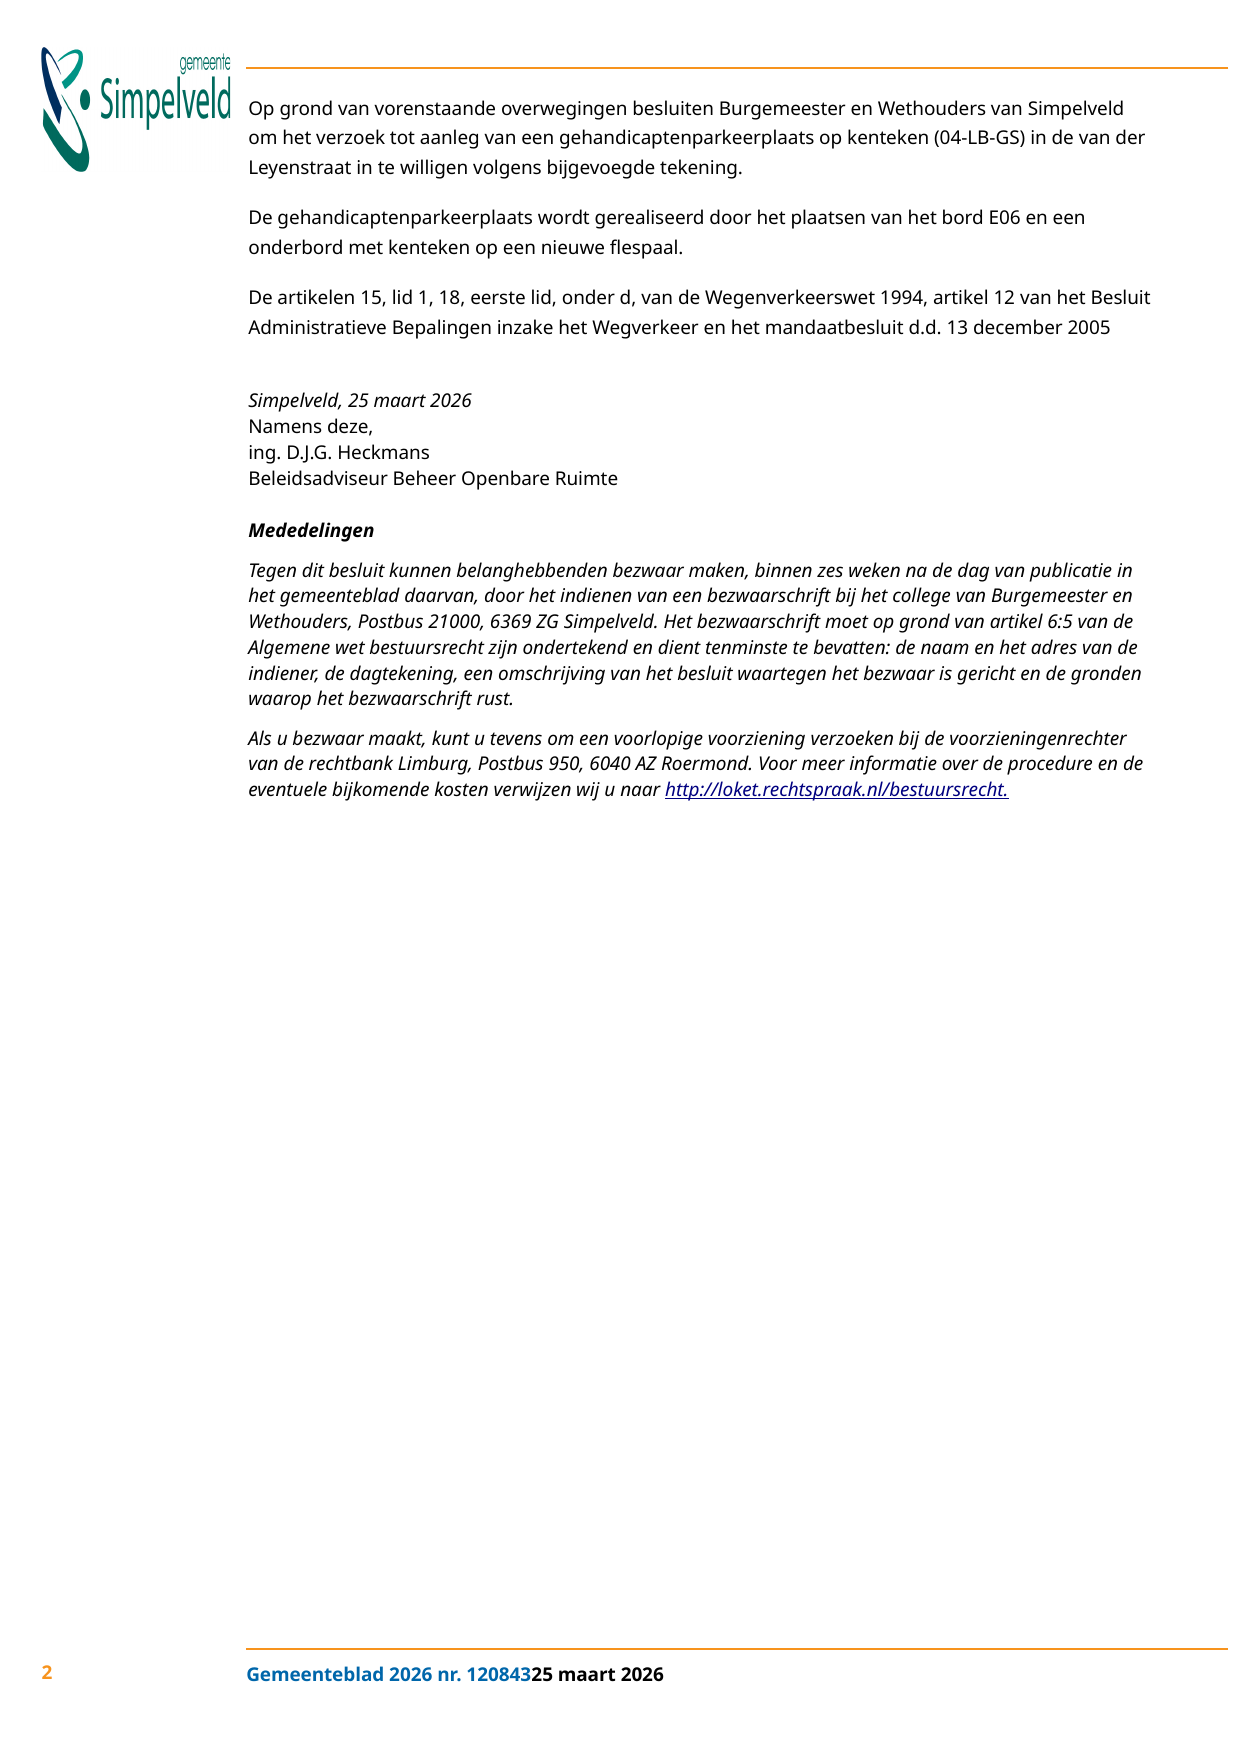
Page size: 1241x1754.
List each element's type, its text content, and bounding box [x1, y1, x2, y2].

text Beleidsadviseur Beheer Openbare Ruimte [248, 465, 1152, 490]
text Simpelveld, 25 maart 2026 [248, 387, 1152, 413]
text De artikelen 15, lid 1, 18, eerste lid, onder d, van de Wegenverkeerswet 1994, artikel 12 van het Besluit Administratieve Bepalingen inzake het Wegverkeer en het mandaatbesluit d.d. 13 december 2005 [248, 284, 1152, 340]
text ing. D.J.G. Heckmans [248, 439, 1152, 465]
text Namens deze, [248, 413, 1152, 439]
text Mededelingen [248, 518, 1152, 543]
picture [41, 47, 231, 172]
text Als u bezwaar maakt, kunt u tevens om een voorlopige voorziening verzoeken bij de voorzieningenrechter van de rechtbank Limburg, Postbus 950, 6040 AZ Roermond. Voor meer informatie over de procedure en de eventuele bijkomende kosten verwijzen wij u naar http://loket.rechtspraak.nl/bestuursrecht. [248, 725, 1152, 802]
text Tegen dit besluit kunnen belanghebbenden bezwaar maken, binnen zes weken na de dag van publicatie in het gemeenteblad daarvan, door het indienen van een bezwaarschrift bij het college van Burgemeester en Wethouders, Postbus 21000, 6369 ZG Simpelveld. Het bezwaarschrift moet op grond van artikel 6:5 van de Algemene wet bestuursrecht zijn ondertekend en dient tenminste te bevatten: de naam en het adres van de indiener, de dagtekening, een omschrijving van het besluit waartegen het bezwaar is gericht en de gronden waarop het bezwaarschrift rust. [248, 557, 1152, 711]
text Op grond van vorenstaande overwegingen besluiten Burgemeester en Wethouders van Simpelveld om het verzoek tot aanleg van een gehandicaptenparkeerplaats op kenteken (04-LB-GS) in de van der Leyenstraat in te willigen volgens bijgevoegde tekening. [248, 95, 1152, 180]
text De gehandicaptenparkeerplaats wordt gerealiseerd door het plaatsen van het bord E06 en een onderbord met kenteken op een nieuwe flespaal. [248, 204, 1152, 260]
